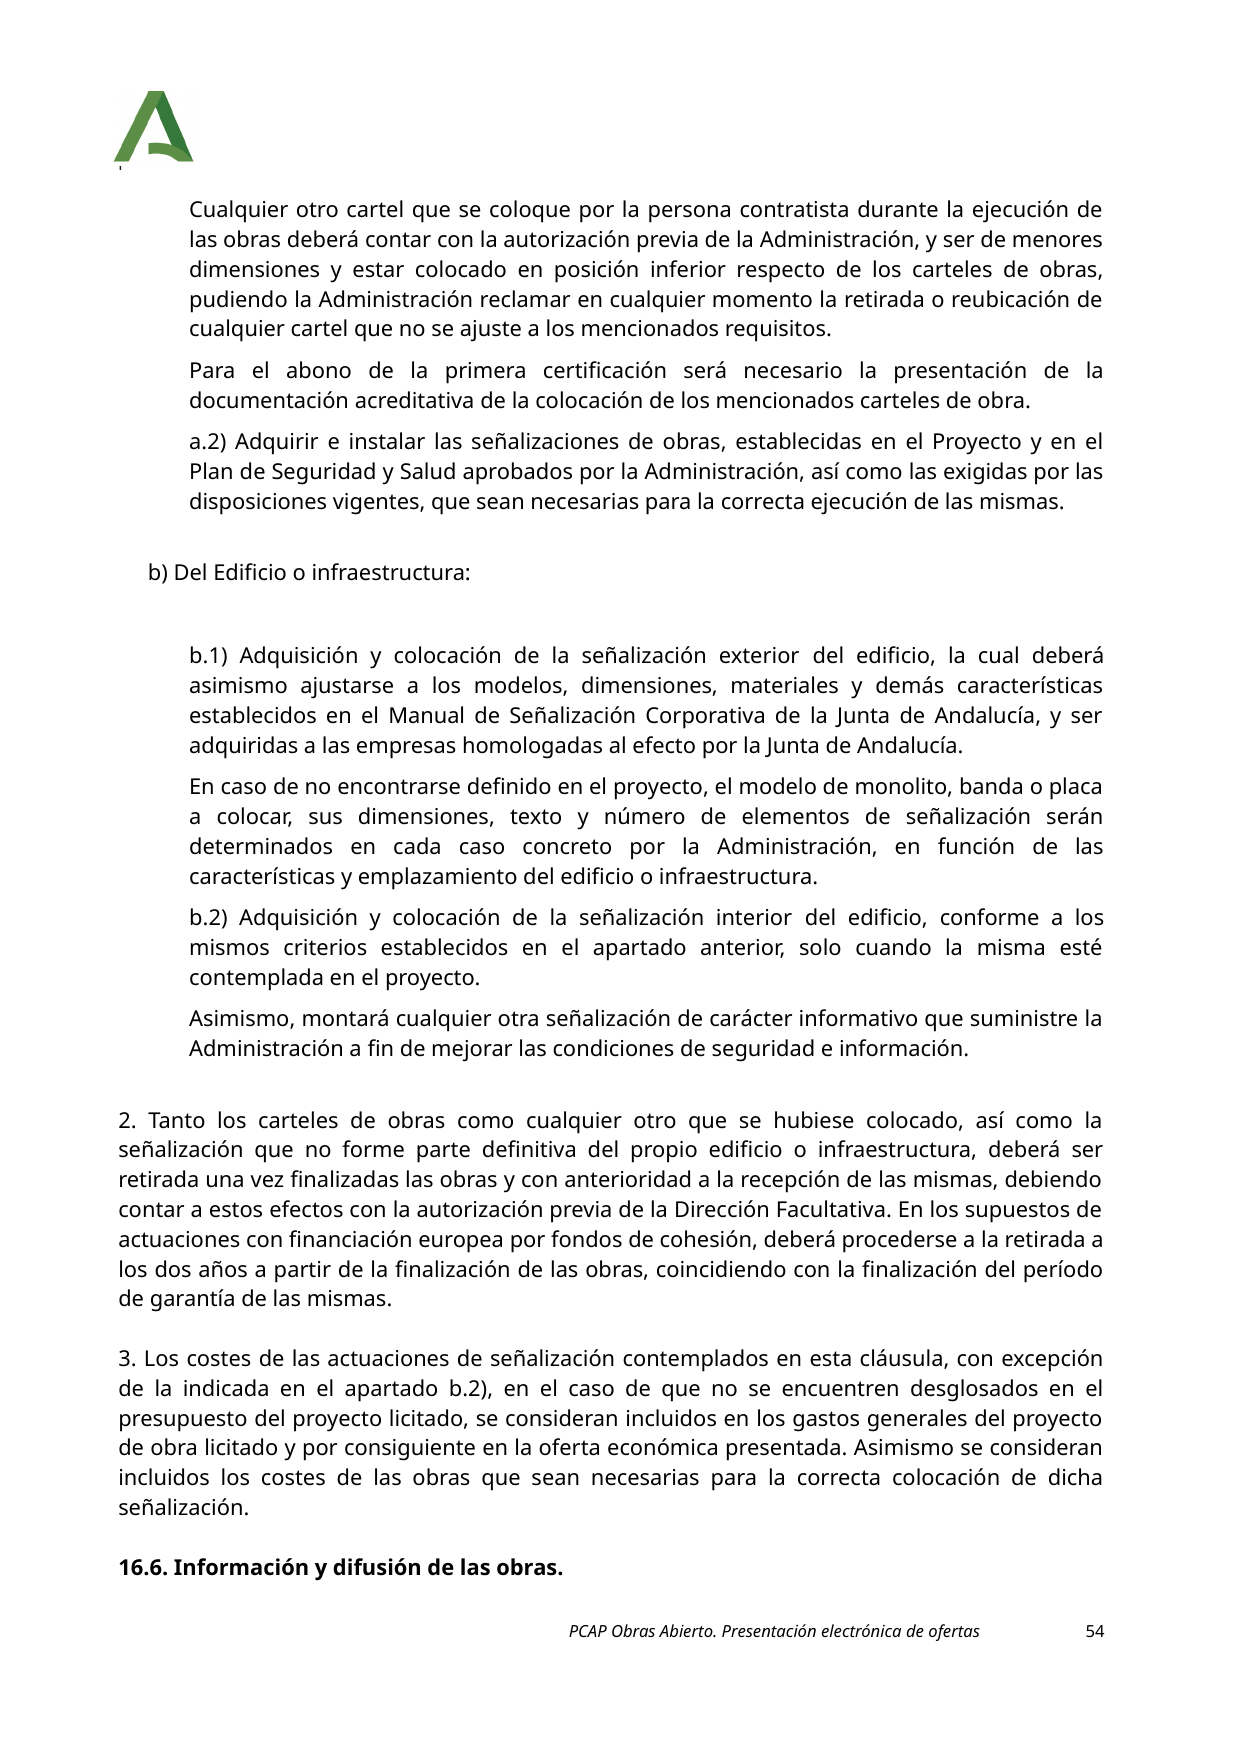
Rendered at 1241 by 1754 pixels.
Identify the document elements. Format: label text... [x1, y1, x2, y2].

text En caso de no encontrarse definido en el proyecto, el modelo de monolito, banda o placa a colocar, sus dimensiones, texto y número de elementos de señalización serán determinados en cada caso concreto por la Administración, en función de las características y emplazamiento del edificio o infraestructura. [189, 771, 1104, 891]
text b.1) Adquisición y colocación de la señalización exterior del edificio, la cual deberá asimismo ajustarse a los modelos, dimensiones, materiales y demás características establecidos en el Manual de Señalización Corporativa de la Junta de Andalucía, y ser adquiridas a las empresas homologadas al efecto por la Junta de Andalucía. [189, 640, 1104, 759]
picture [109, 86, 198, 166]
text a.2) Adquirir e instalar las señalizaciones de obras, establecidas en el Proyecto y en el Plan de Seguridad y Salud aprobados por la Administración, así como las exigidas por las disposiciones vigentes, que sean necesarias para la correcta ejecución de las mismas. [189, 426, 1104, 516]
text b.2) Adquisición y colocación de la señalización interior del edificio, conforme a los mismos criterios establecidos en el apartado anterior, solo cuando la misma esté contemplada en el proyecto. [189, 902, 1104, 992]
text Cualquier otro cartel que se coloque por la persona contratista durante la ejecución de las obras deberá contar con la autorización previa de la Administración, y ser de menores dimensiones y estar colocado en posición inferior respecto de los carteles de obras, pudiendo la Administración reclamar en cualquier momento la retirada o reubicación de cualquier cartel que no se ajuste a los mencionados requisitos. [189, 194, 1104, 343]
text 3. Los costes de las actuaciones de señalización contemplados en esta cláusula, con excepción de la indicada en el apartado b.2), en el caso de que no se encuentren desglosados en el presupuesto del proyecto licitado, se consideran incluidos en los gastos generales del proyecto de obra licitado y por consiguiente en la oferta económica presentada. Asimismo se consideran incluidos los costes de las obras que sean necesarias para la correcta colocación de dicha señalización. [118, 1343, 1104, 1522]
text Asimismo, montará cualquier otra señalización de carácter informativo que suministre la Administración a fin de mejorar las condiciones de seguridad e información. [189, 1003, 1104, 1063]
text b) Del Edificio o infraestructura: [148, 557, 1104, 587]
text 16.6. Información y difusión de las obras. [118, 1551, 1104, 1581]
text Para el abono de la primera certificación será necesario la presentación de la documentación acreditativa de la colocación de los mencionados carteles de obra. [189, 355, 1104, 414]
text 2. Tanto los carteles de obras como cualquier otro que se hubiese colocado, así como la señalización que no forme parte definitiva del propio edificio o infraestructura, deberá ser retirada una vez finalizadas las obras y con anterioridad a la recepción de las mismas, debiendo contar a estos efectos con la autorización previa de la Dirección Facultativa. En los supuestos de actuaciones con financiación europea por fondos de cohesión, deberá procederse a la retirada a los dos años a partir de la finalización de las obras, coincidiendo con la finalización del período de garantía de las mismas. [118, 1104, 1104, 1313]
